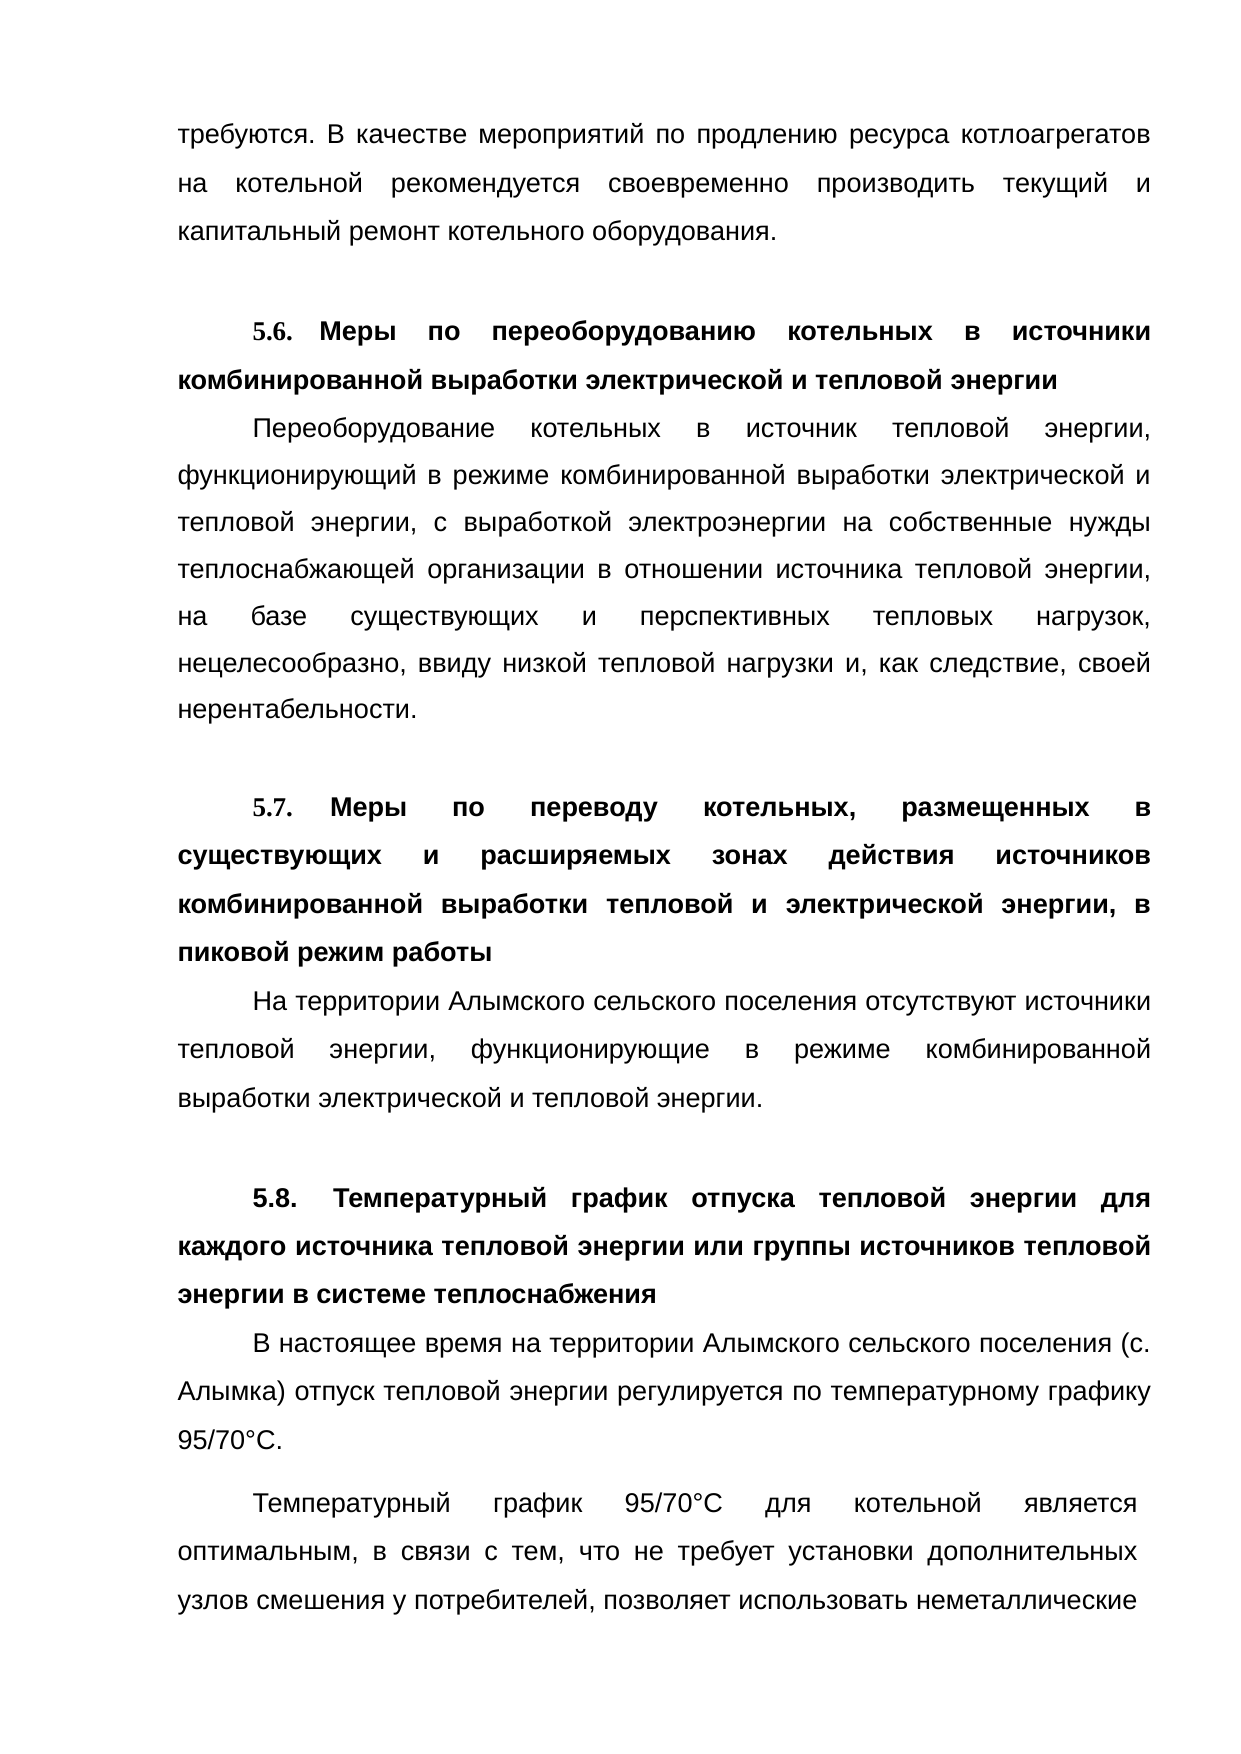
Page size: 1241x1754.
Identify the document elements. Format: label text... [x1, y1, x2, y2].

text На территории Алымского сельского поселения отсутствуют источники тепловой энергии, функционирующие в режиме комбинированной выработки электрической и тепловой энергии. [177, 985, 1152, 1113]
list Меры по переводу котельных, размещенных в существующих и расширяемых зонах действия источников комбинированной выработки тепловой и электрической энергии, в пиковой режим работы [177, 791, 1152, 967]
text Переоборудование котельных в источник тепловой энергии, функционирующий в режиме комбинированной выработки электрической и тепловой энергии, с выработкой электроэнергии на собственные нужды теплоснабжающей организации в отношении источника тепловой энергии, на базе существующих и перспективных тепловых нагрузок, нецелесообразно, ввиду низкой тепловой нагрузки и, как следствие, своей нерентабельности. [177, 412, 1152, 725]
text Температурный график 95/70°С для котельной является оптимальным, в связи с тем, что не требует установки дополнительных узлов смешения у потребителей, позволяет использовать неметаллические [177, 1487, 1138, 1615]
list Меры по переоборудованию котельных в источники комбинированной выработки электрической и тепловой энергии [177, 315, 1152, 395]
text требуются. В качестве мероприятий по продлению ресурса котлоагрегатов на котельной рекомендуется своевременно производить текущий и капитальный ремонт котельного оборудования. [177, 118, 1152, 246]
text В настоящее время на территории Алымского сельского поселения (с. Алымка) отпуск тепловой энергии регулируется по температурному графику 95/70°С. [177, 1327, 1152, 1455]
list Температурный график отпуска тепловой энергии для каждого источника тепловой энергии или группы источников тепловой энергии в системе теплоснабжения [177, 1182, 1152, 1310]
